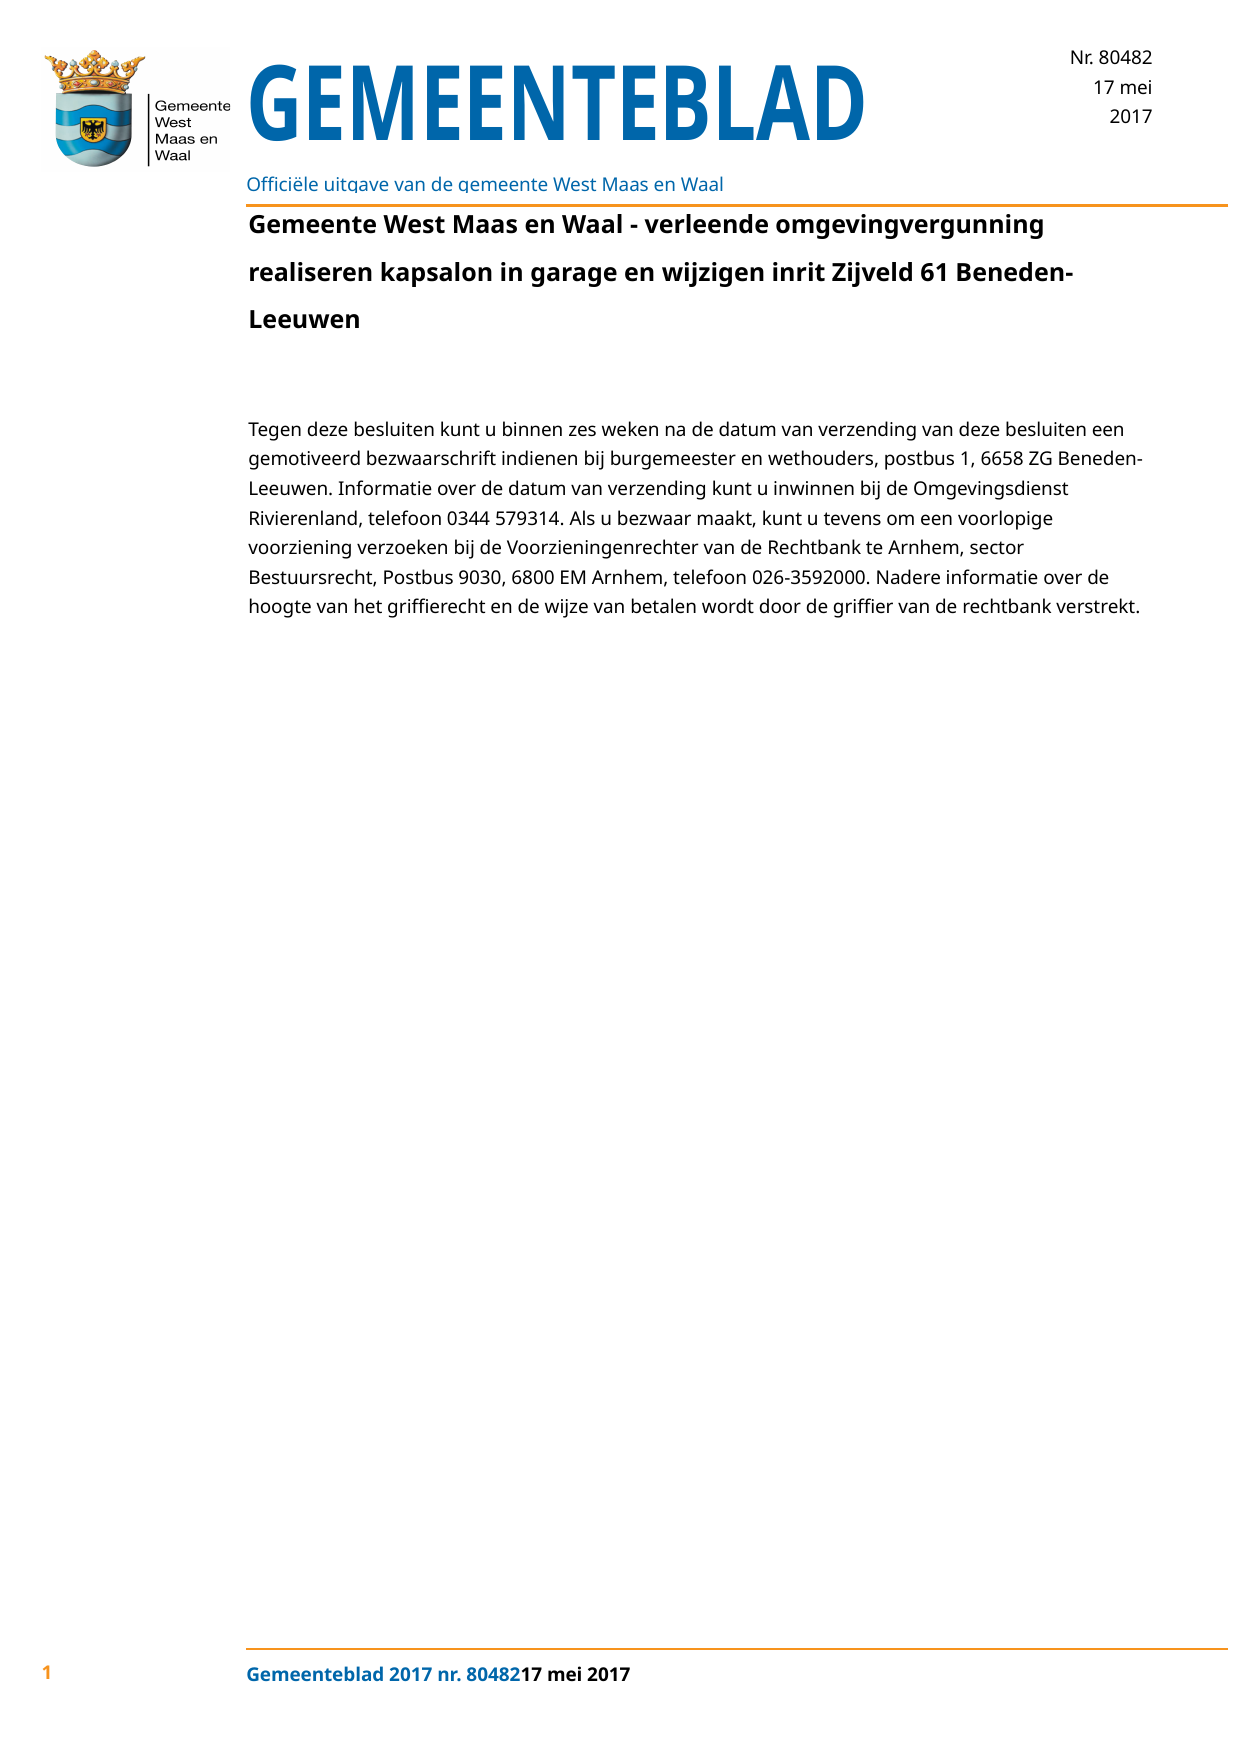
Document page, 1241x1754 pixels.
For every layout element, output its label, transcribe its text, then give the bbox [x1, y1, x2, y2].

text Tegen deze besluiten kunt u binnen zes weken na de datum van verzending van deze besluiten een gemotiveerd bezwaarschrift indienen bij burgemeester en wethouders, postbus 1, 6658 ZG Beneden-Leeuwen. Informatie over de datum van verzending kunt u inwinnen bij de Omgevingsdienst Rivierenland, telefoon 0344 579314. Als u bezwaar maakt, kunt u tevens om een voorlopige voorziening verzoeken bij de Voorzieningenrechter van de Rechtbank te Arnhem, sector Bestuursrecht, Postbus 9030, 6800 EM Arnhem, telefoon 026-3592000. Nadere informatie over de hoogte van het griffierecht en de wijze van betalen wordt door de griffier van de rechtbank verstrekt. [248, 416, 1152, 619]
text Gemeente West Maas en Waal - verleende omgevingvergunning realiseren kapsalon in garage en wijzigen inrit Zijveld 61 Beneden-Leeuwen [248, 207, 1152, 336]
picture [41, 47, 231, 172]
